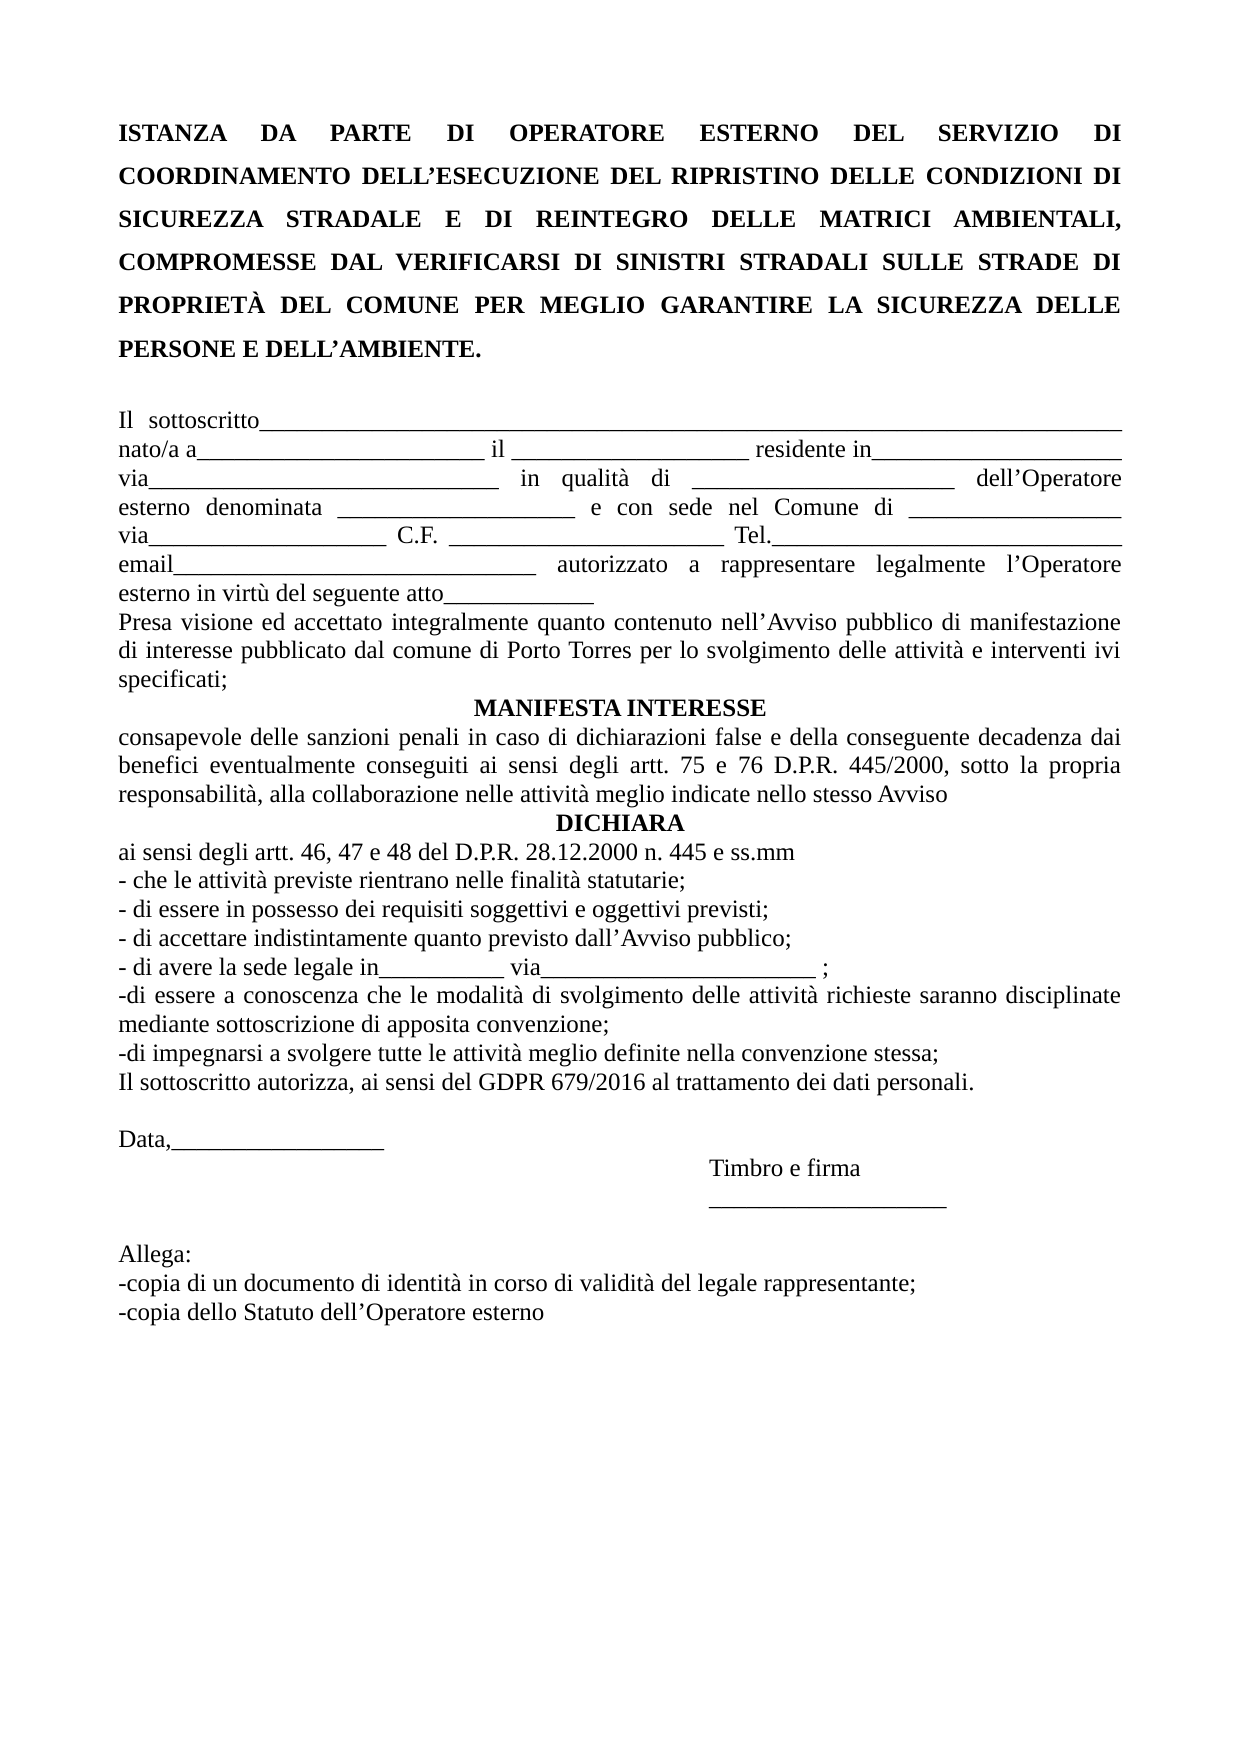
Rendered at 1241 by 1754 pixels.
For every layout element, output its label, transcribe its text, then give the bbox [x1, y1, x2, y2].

text DICHIARA [118, 808, 1122, 837]
text - di accettare indistintamente quanto previsto dall’Avviso pubblico; [118, 923, 1122, 952]
text -di essere a conoscenza che le modalità di svolgimento delle attività richieste saranno disciplinate mediante sottoscrizione di apposita convenzione; [118, 981, 1122, 1038]
text Presa visione ed accettato integralmente quanto contenuto nell’Avviso pubblico di manifestazione di interesse pubblicato dal comune di Porto Torres per lo svolgimento delle attività e interventi ivi specificati; [118, 607, 1122, 693]
text Il sottoscritto_____________________________________________________________________ nato/a a_______________________ il ___________________ residente in____________________ via____________________________ in qualità di _____________________ dell’Operatore esterno denominata ___________________ e con sede nel Comune di _________________ via___________________ C.F. ______________________ Tel.____________________________ email_____________________________ autorizzato a rappresentare legalmente l’Operatore esterno in virtù del seguente atto____________ [118, 406, 1122, 607]
text -di impegnarsi a svolgere tutte le attività meglio definite nella convenzione stessa; [118, 1038, 1122, 1067]
text Allega: [118, 1239, 1122, 1268]
text - di essere in possesso dei requisiti soggettivi e oggettivi previsti; [118, 894, 1122, 923]
text - che le attività previste rientrano nelle finalità statutarie; [118, 866, 1122, 894]
text -copia di un documento di identità in corso di validità del legale rappresentante; [118, 1268, 1122, 1297]
text Timbro e firma [118, 1153, 1122, 1182]
text ai sensi degli artt. 46, 47 e 48 del D.P.R. 28.12.2000 n. 445 e ss.mm [118, 837, 1122, 866]
text ISTANZA DA PARTE DI OPERATORE ESTERNO DEL SERVIZIO DI COORDINAMENTO DELL’ESECUZIONE DEL RIPRISTINO DELLE CONDIZIONI DI SICUREZZA STRADALE E DI REINTEGRO DELLE MATRICI AMBIENTALI, COMPROMESSE DAL VERIFICARSI DI SINISTRI STRADALI SULLE STRADE DI PROPRIETÀ DEL COMUNE PER MEGLIO GARANTIRE LA SICUREZZA DELLE PERSONE E DELL’AMBIENTE. [118, 118, 1122, 362]
text - di avere la sede legale in__________ via______________________ ; [118, 952, 1122, 981]
text consapevole delle sanzioni penali in caso di dichiarazioni false e della conseguente decadenza dai benefici eventualmente conseguiti ai sensi degli artt. 75 e 76 D.P.R. 445/2000, sotto la propria responsabilità, alla collaborazione nelle attività meglio indicate nello stesso Avviso [118, 722, 1122, 808]
text Il sottoscritto autorizza, ai sensi del GDPR 679/2016 al trattamento dei dati personali. [118, 1067, 1122, 1096]
text MANIFESTA INTERESSE [118, 693, 1122, 722]
text Data,_________________ [118, 1124, 1122, 1153]
text -copia dello Statuto dell’Operatore esterno [118, 1297, 1122, 1326]
text ___________________ [118, 1182, 1122, 1211]
